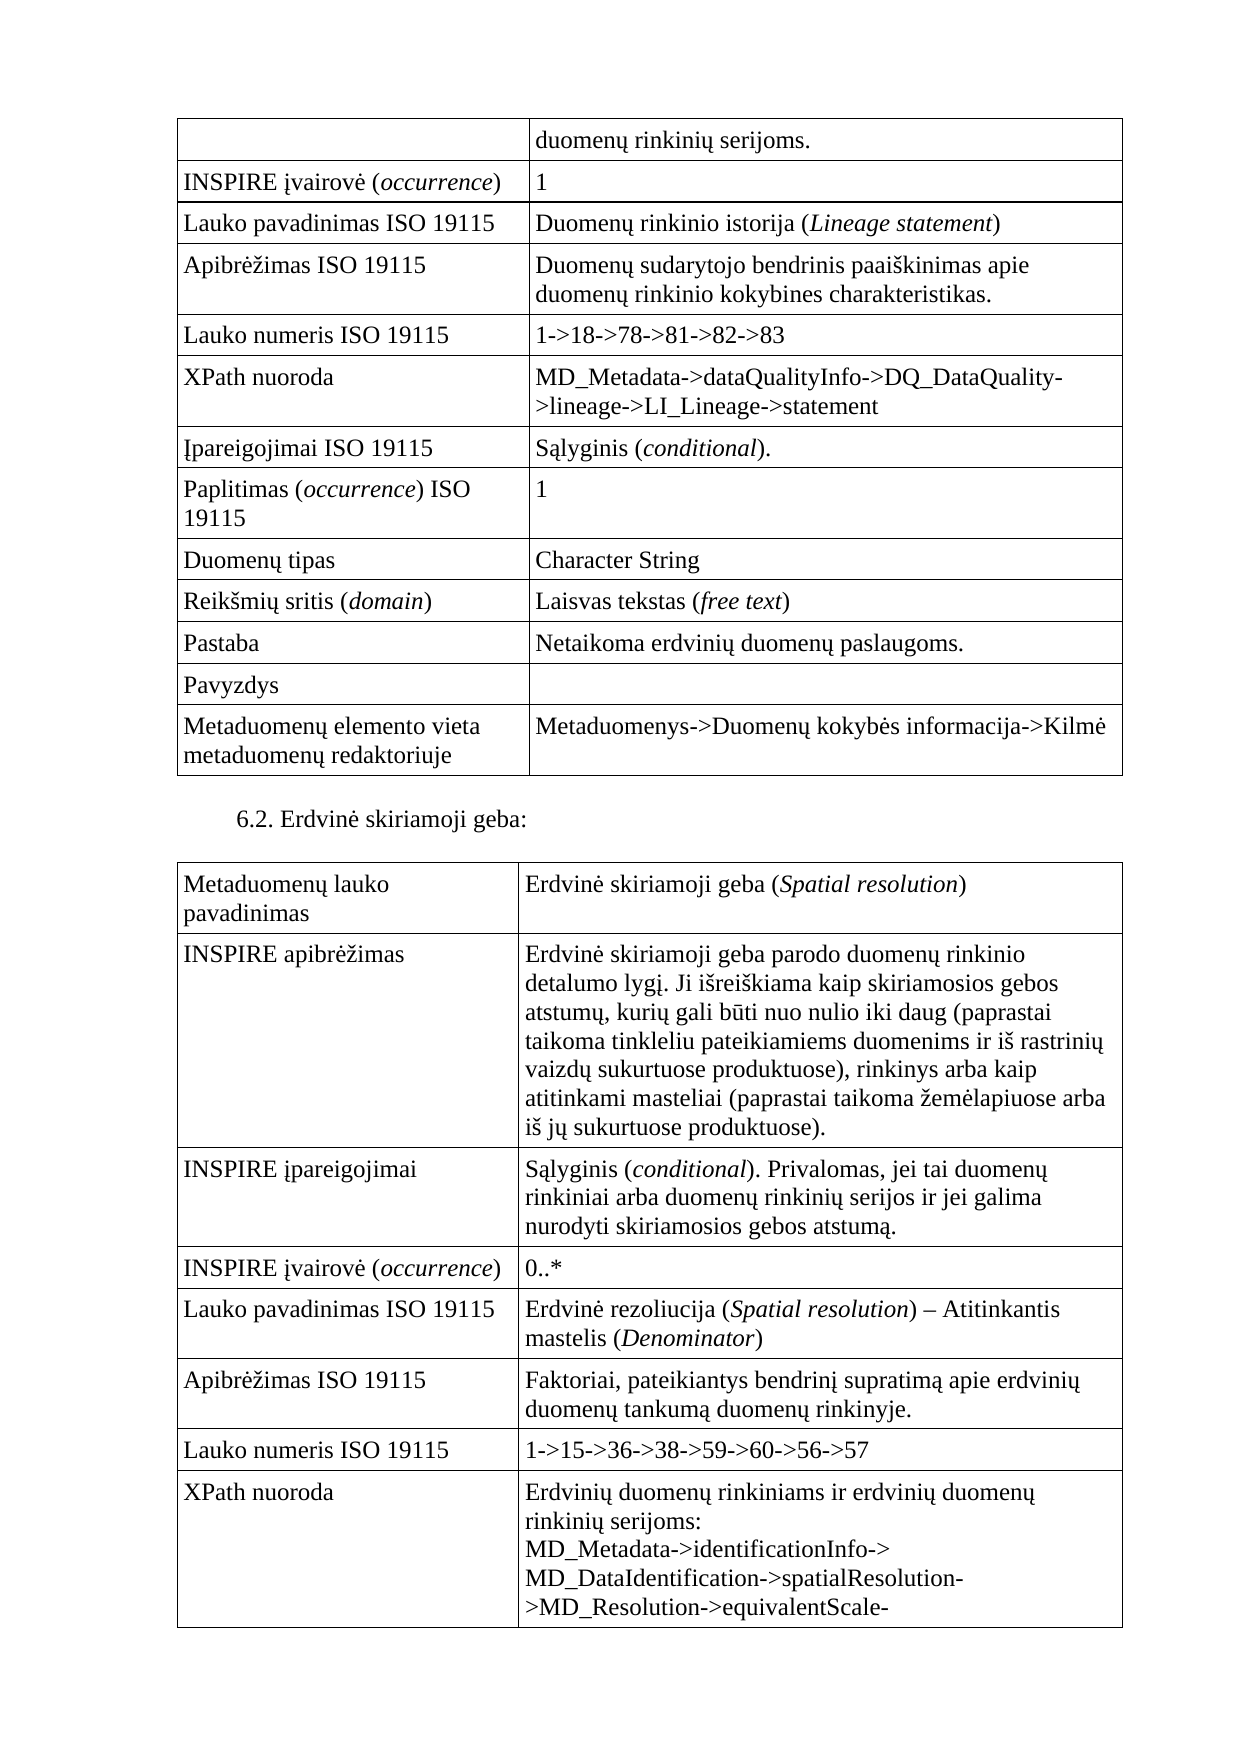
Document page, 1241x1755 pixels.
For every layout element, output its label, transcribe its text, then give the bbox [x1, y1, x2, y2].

table_cell Lauko numeris ISO 19115 [178, 315, 529, 355]
table_cell Duomenų rinkinio istorija (Lineage statement) [530, 203, 1122, 243]
table_cell INSPIRE įpareigojimai [178, 1148, 518, 1246]
table_cell Sąlyginis (conditional). Privalomas, jei tai duomenų rinkiniai arba duomenų rinkinių serijos ir jei galima nurodyti skiriamosios gebos atstumą. [519, 1148, 1122, 1246]
table_header Erdvinė skiriamoji geba (Spatial resolution) [519, 863, 1122, 932]
table_cell Lauko numeris ISO 19115 [178, 1429, 518, 1470]
text 6.2. Erdvinė skiriamoji geba: [177, 804, 1122, 833]
table_cell Pastaba [178, 622, 529, 663]
table_cell Reikšmių sritis (domain) [178, 580, 529, 621]
table_cell Duomenų tipas [178, 539, 529, 579]
table_cell INSPIRE įvairovė (occurrence) [178, 1247, 518, 1287]
table_cell Lauko pavadinimas ISO 19115 [178, 203, 529, 243]
table_cell Paplitimas (occurrence) ISO 19115 [178, 468, 529, 538]
table_cell Laisvas tekstas (free text) [530, 580, 1122, 621]
table_cell 0..* [519, 1247, 1122, 1287]
table_cell Lauko pavadinimas ISO 19115 [178, 1289, 518, 1358]
table_cell duomenų rinkinių serijoms. [530, 119, 1122, 160]
table_cell Erdvinių duomenų rinkiniams ir erdvinių duomenų rinkinių serijoms: MD_Metadata->identificationInfo-> MD_DataIdentification->spatialResolution->MD_Resolution->equivalentScale- [519, 1471, 1122, 1627]
table_cell [530, 664, 1122, 704]
table_header Metaduomenų lauko pavadinimas [178, 863, 518, 932]
table_cell XPath nuoroda [178, 356, 529, 426]
table_cell Apibrėžimas ISO 19115 [178, 1359, 518, 1428]
table_cell Įpareigojimai ISO 19115 [178, 427, 529, 467]
table_cell Metaduomenys->Duomenų kokybės informacija->Kilmė [530, 705, 1122, 775]
table_cell Pavyzdys [178, 664, 529, 704]
table_cell Erdvinė skiriamoji geba parodo duomenų rinkinio detalumo lygį. Ji išreiškiama kaip skiriamosios gebos atstumų, kurių gali būti nuo nulio iki daug (paprastai taikoma tinkleliu pateikiamiems duomenims ir iš rastrinių vaizdų sukurtuose produktuose), rinkinys arba kaip atitinkami masteliai (paprastai taikoma žemėlapiuose arba iš jų sukurtuose produktuose). [519, 934, 1122, 1147]
table_cell INSPIRE apibrėžimas [178, 934, 518, 1147]
table_cell Metaduomenų elemento vieta metaduomenų redaktoriuje [178, 705, 529, 775]
table_cell INSPIRE įvairovė (occurrence) [178, 161, 529, 201]
table_cell 1->18->78->81->82->83 [530, 315, 1122, 355]
table_cell Erdvinė rezoliucija (Spatial resolution) – Atitinkantis mastelis (Denominator) [519, 1289, 1122, 1358]
table_cell Duomenų sudarytojo bendrinis paaiškinimas apie duomenų rinkinio kokybines charakteristikas. [530, 244, 1122, 313]
table_cell 1->15->36->38->59->60->56->57 [519, 1429, 1122, 1470]
table_cell Character String [530, 539, 1122, 579]
table_cell Sąlyginis (conditional). [530, 427, 1122, 467]
table_cell MD_Metadata->dataQualityInfo->DQ_DataQuality->lineage->LI_Lineage->statement [530, 356, 1122, 426]
table_cell Apibrėžimas ISO 19115 [178, 244, 529, 313]
table_cell XPath nuoroda [178, 1471, 518, 1627]
table_cell 1 [530, 161, 1122, 201]
table_cell 1 [530, 468, 1122, 538]
table_cell [178, 119, 529, 160]
table_cell Faktoriai, pateikiantys bendrinį supratimą apie erdvinių duomenų tankumą duomenų rinkinyje. [519, 1359, 1122, 1428]
table_cell Netaikoma erdvinių duomenų paslaugoms. [530, 622, 1122, 663]
